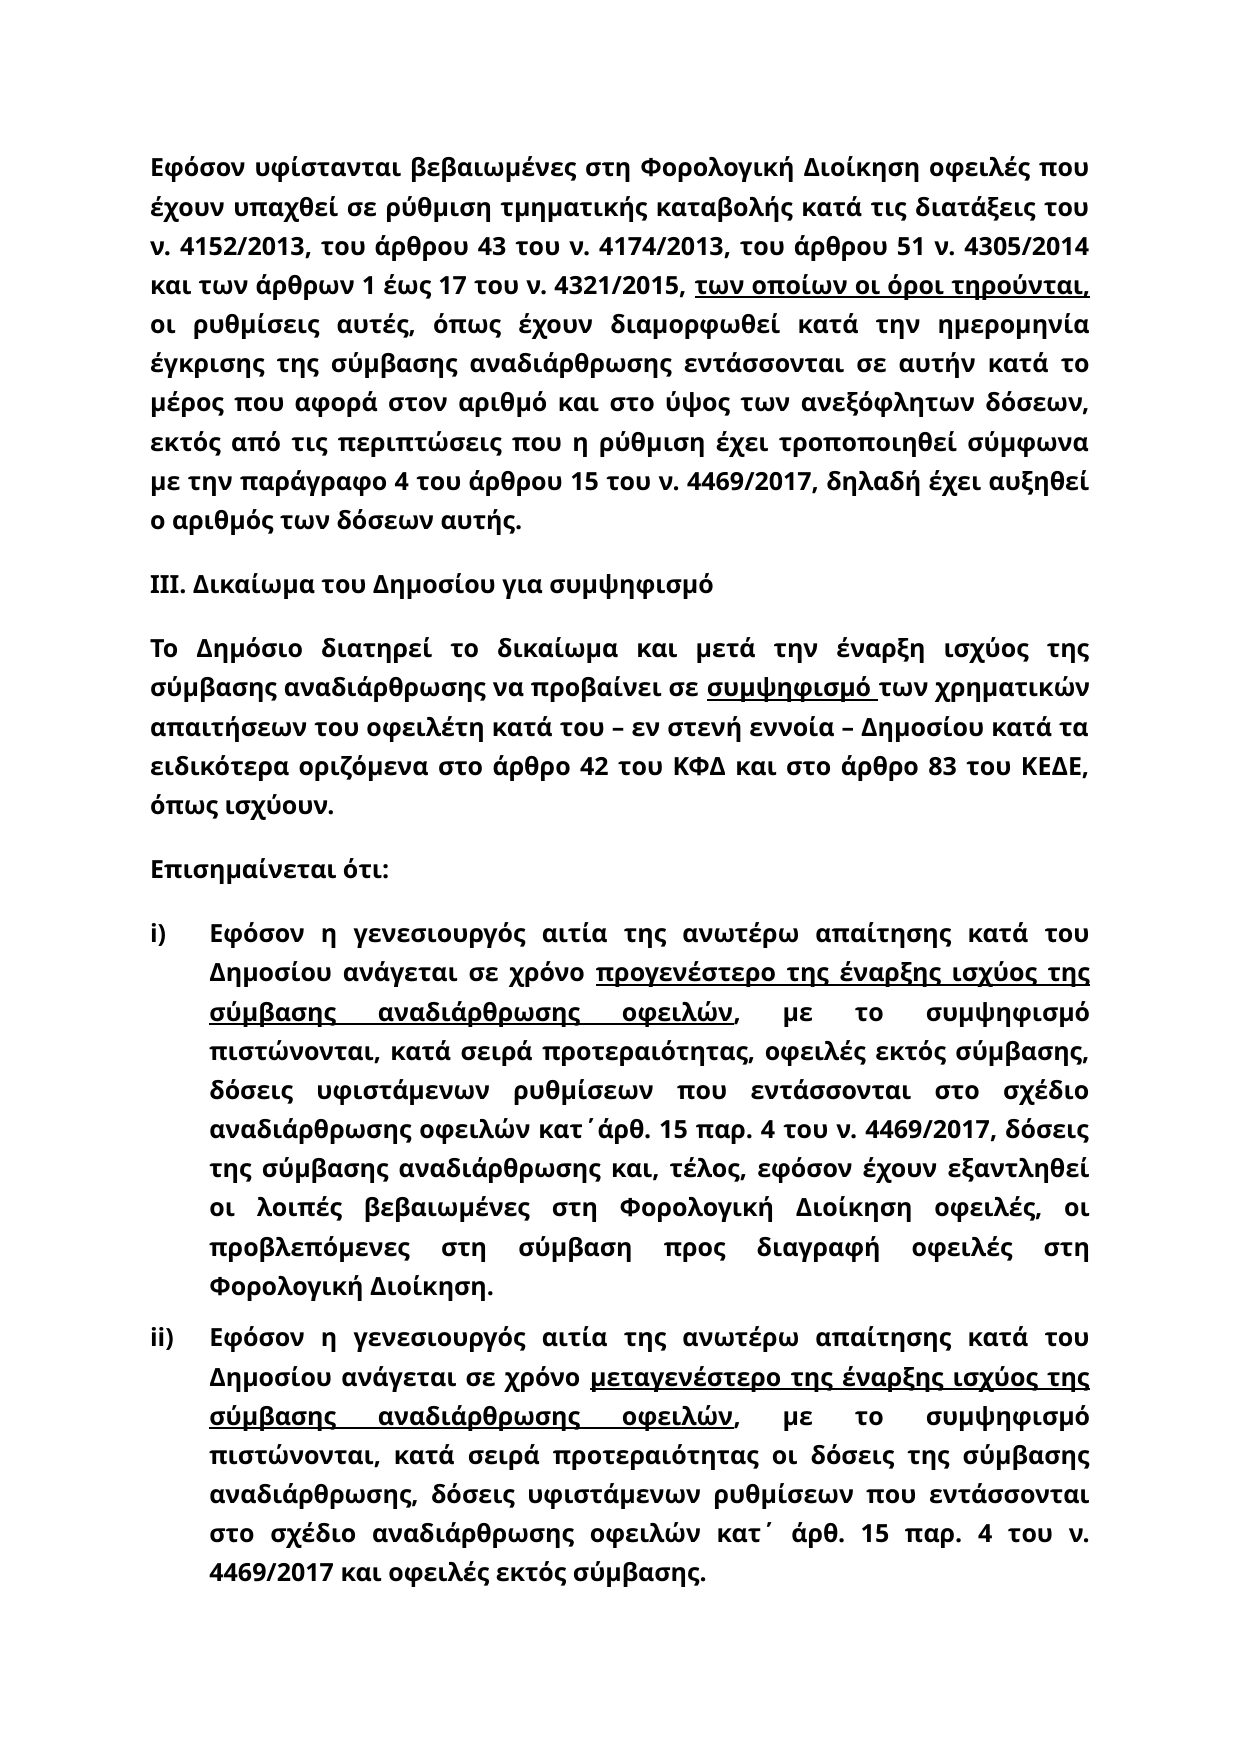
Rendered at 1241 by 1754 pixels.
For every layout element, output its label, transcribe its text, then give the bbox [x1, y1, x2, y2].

list ii) Εφόσον η γενεσιουργός αιτία της ανωτέρω απαίτησης κατά του Δημοσίου ανάγεται σε χρόνο μεταγενέστερο της έναρξης ισχύος της σύμβασης αναδιάρθρωσης οφειλών, με το συμψηφισμό πιστώνονται, κατά σειρά προτεραιότητας οι δόσεις της σύμβασης αναδιάρθρωσης, δόσεις υφιστάμενων ρυθμίσεων που εντάσσονται στο σχέδιο αναδιάρθρωσης οφειλών κατ΄ άρθ. 15 παρ. 4 του ν. 4469/2017 και οφειλές εκτός σύμβασης. [150, 1320, 1090, 1589]
text III. Δικαίωμα του Δημοσίου για συμψηφισμό [150, 567, 1090, 601]
text Το Δημόσιο διατηρεί το δικαίωμα και μετά την έναρξη ισχύος της σύμβασης αναδιάρθρωσης να προβαίνει σε συμψηφισμό των χρηματικών απαιτήσεων του οφειλέτη κατά του – εν στενή εννοία – Δημοσίου κατά τα ειδικότερα οριζόμενα στο άρθρο 42 του ΚΦΔ και στο άρθρο 83 του ΚΕΔΕ, όπως ισχύουν. [150, 631, 1090, 822]
text Επισημαίνεται ότι: [150, 852, 1090, 886]
list i) Εφόσον η γενεσιουργός αιτία της ανωτέρω απαίτησης κατά του Δημοσίου ανάγεται σε χρόνο προγενέστερο της έναρξης ισχύος της σύμβασης αναδιάρθρωσης οφειλών, με το συμψηφισμό πιστώνονται, κατά σειρά προτεραιότητας, οφειλές εκτός σύμβασης, δόσεις υφιστάμενων ρυθμίσεων που εντάσσονται στο σχέδιο αναδιάρθρωσης οφειλών κατ΄άρθ. 15 παρ. 4 του ν. 4469/2017, δόσεις της σύμβασης αναδιάρθρωσης και, τέλος, εφόσον έχουν εξαντληθεί οι λοιπές βεβαιωμένες στη Φορολογική Διοίκηση οφειλές, οι προβλεπόμενες στη σύμβαση προς διαγραφή οφειλές στη Φορολογική Διοίκηση. [150, 916, 1090, 1302]
text Εφόσον υφίστανται βεβαιωμένες στη Φορολογική Διοίκηση οφειλές που έχουν υπαχθεί σε ρύθμιση τμηματικής καταβολής κατά τις διατάξεις του ν. 4152/2013, του άρθρου 43 του ν. 4174/2013, του άρθρου 51 ν. 4305/2014 και των άρθρων 1 έως 17 του ν. 4321/2015, των οποίων οι όροι τηρούνται, οι ρυθμίσεις αυτές, όπως έχουν διαµορφωθεί κατά την ηµεροµηνία έγκρισης της σύµβασης αναδιάρθρωσης εντάσσονται σε αυτήν κατά το μέρος που αφορά στον αριθμό και στο ύψος των ανεξόφλητων δόσεων, εκτός από τις περιπτώσεις που η ρύθμιση έχει τροποποιηθεί σύμφωνα με την παράγραφο 4 του άρθρου 15 του ν. 4469/2017, δηλαδή έχει αυξηθεί ο αριθμός των δόσεων αυτής. [150, 150, 1090, 537]
